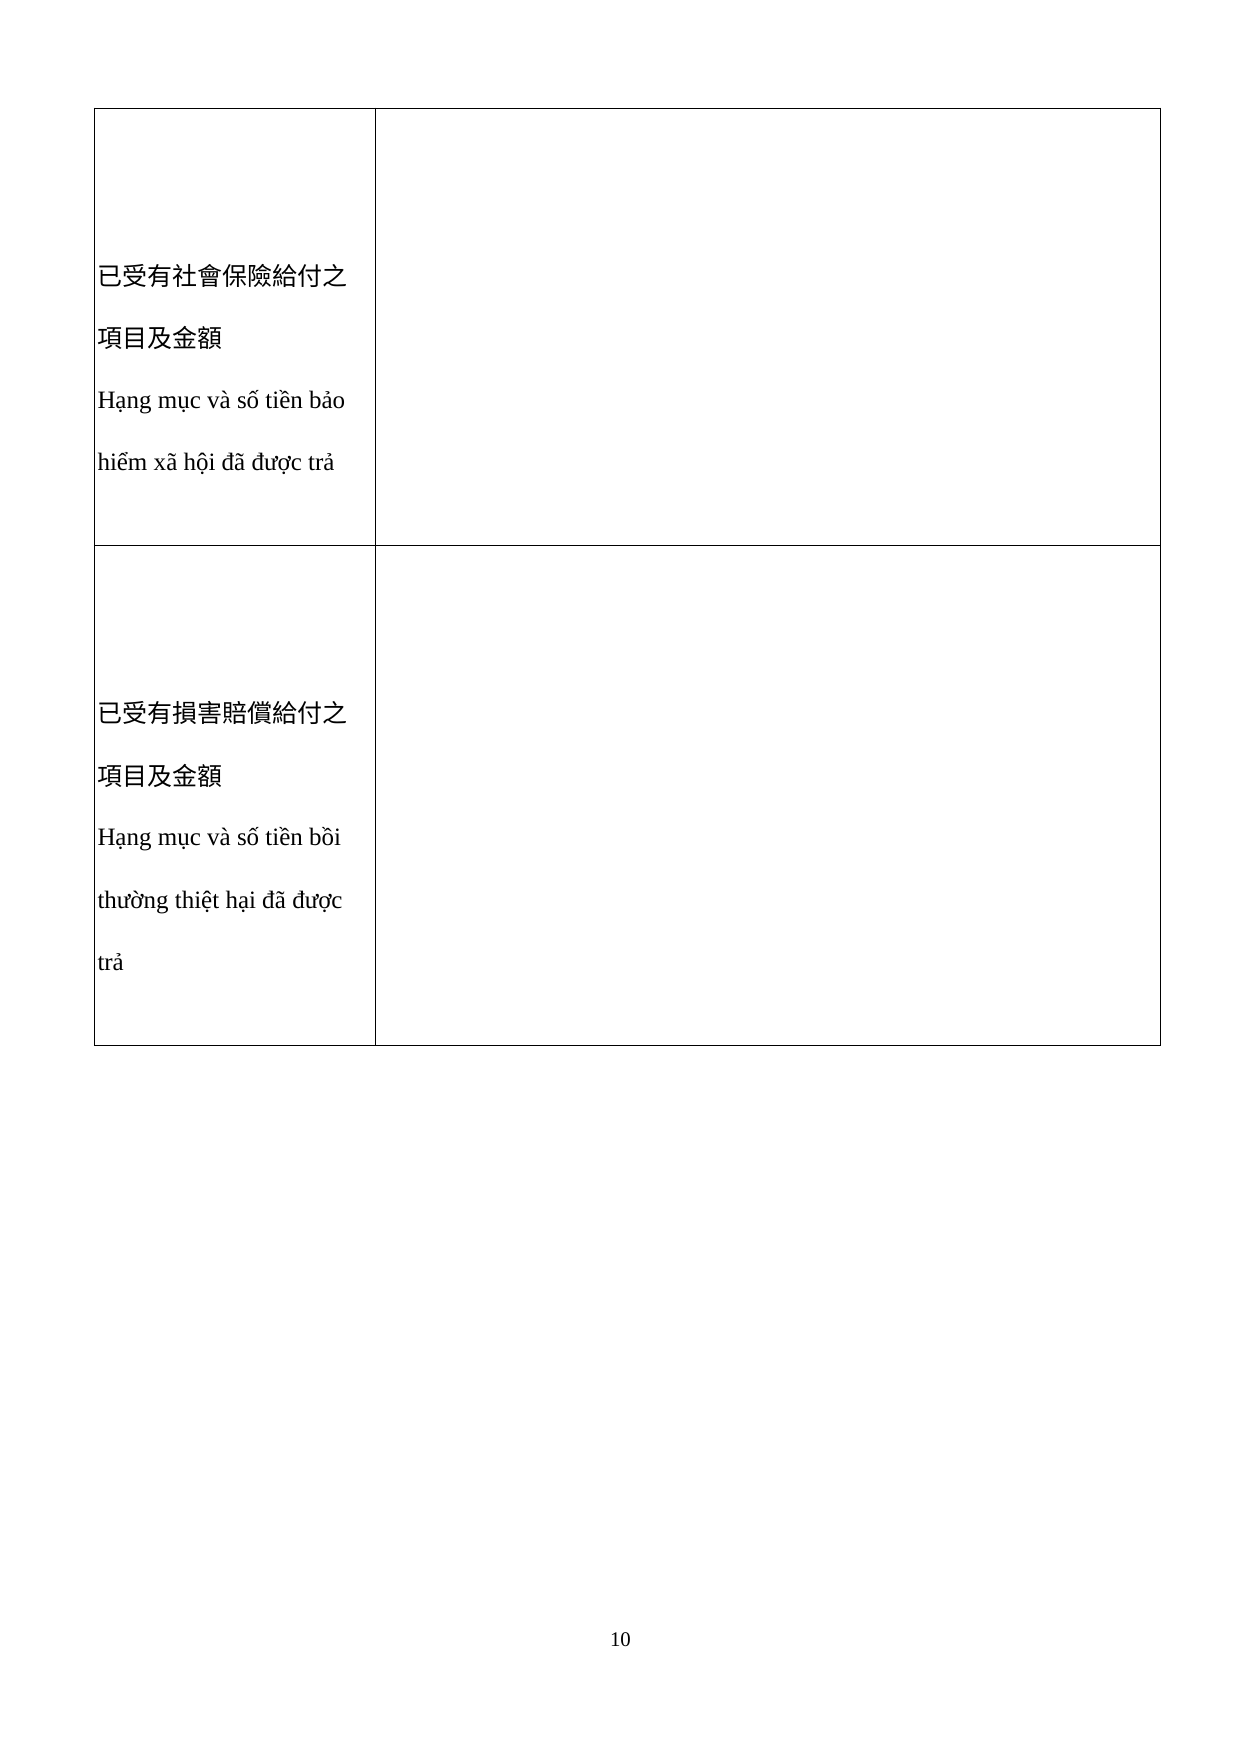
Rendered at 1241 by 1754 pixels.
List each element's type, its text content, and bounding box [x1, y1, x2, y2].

table_cell [376, 109, 1160, 545]
table_cell 已受有損害賠償給付之 項目及金額 Hạng mục và số tiền bồi thường thiệt hại đã được trả [95, 546, 375, 1045]
table_cell 已受有社會保險給付之 項目及金額 Hạng mục và số tiền bảo hiểm xã hội đã được trả [95, 109, 375, 545]
table_cell [376, 546, 1160, 1045]
